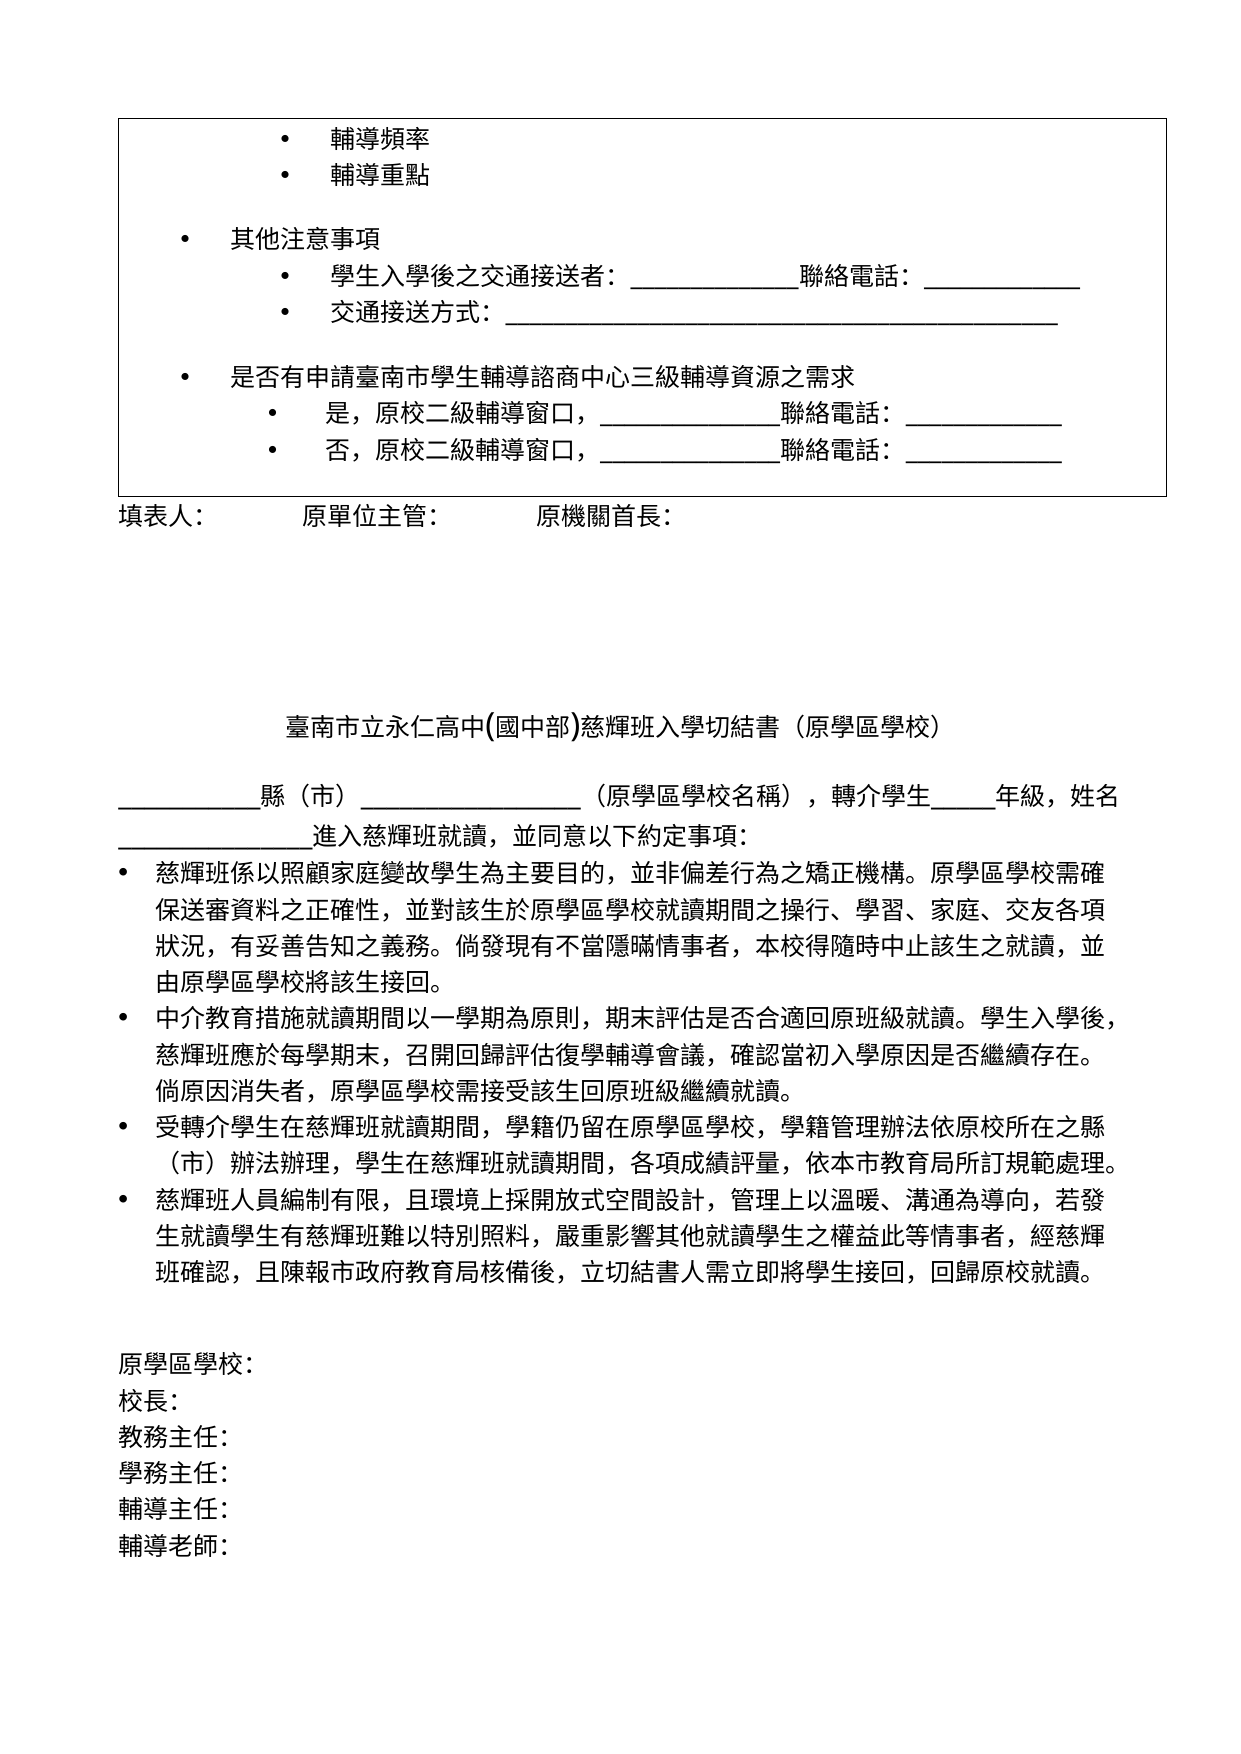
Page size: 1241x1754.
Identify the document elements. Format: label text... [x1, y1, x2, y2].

list 慈輝班人員編制有限，且環境上採開放式空間設計，管理上以溫暖、溝通為導向，若發生就讀學生有慈輝班難以特別照料，嚴重影響其他就讀學生之權益此等情事者，經慈輝班確認，且陳報市政府教育局核備後，立切結書人需立即將學生接回，回歸原校就讀。 [118, 1180, 1122, 1289]
text 學務主任： [118, 1454, 1122, 1490]
text 原學區學校： [118, 1345, 1122, 1381]
text ___________縣（市）_________________（原學區學校名稱），轉介學生_____年級，姓名_______________進入慈輝班就讀，並同意以下約定事項： [118, 774, 1122, 854]
list 慈輝班係以照顧家庭變故學生為主要目的，並非偏差行為之矯正機構。原學區學校需確保送審資料之正確性，並對該生於原學區學校就讀期間之操行、學習、家庭、交友各項狀況，有妥善告知之義務。倘發現有不當隱暪情事者，本校得隨時中止該生之就讀，並由原學區學校將該生接回。 [118, 854, 1122, 999]
list 中介教育措施就讀期間以一學期為原則，期末評估是否合適回原班級就讀。學生入學後，慈輝班應於每學期末，召開回歸評估復學輔導會議，確認當初入學原因是否繼續存在。倘原因消失者，原學區學校需接受該生回原班級繼續就讀。 [118, 999, 1122, 1108]
text 輔導主任： [118, 1490, 1122, 1526]
table_cell 家庭評估 家系圖 同住家庭成員 家庭概況敘述（包含居住環境、經濟現況、家庭概況敘述） 學校評估 就學史（包含國小及國中） 目前就學現況及面臨的就學問題 輔導資源介入情況 針對學生問題已連結的資源（包含校內外資源、社政資源、司法資源、衛政資源等，協助進度概況敘述） 未來輔導計畫 學生未來入學後原校輔導系統與慈輝班輔導系統之銜接計畫 輔導頻率 輔導重點 其他注意事項 學生入學後之交通接送者：______________聯絡電話：_____________ 交通接送方式：______________________________________________ 是否有申請臺南市學生輔導諮商中心三級輔導資源之需求 是，原校二級輔導窗口，_______________聯絡電話：_____________ 否，原校二級輔導窗口，_______________聯絡電話：_____________ [119, 119, 1166, 496]
text 填表人： 原單位主管： 原機關首長： [118, 497, 1122, 533]
text 校長： [118, 1381, 1122, 1417]
text 臺南市立永仁高中(國中部)慈輝班入學切結書（原學區學校） [118, 701, 1122, 747]
list 受轉介學生在慈輝班就讀期間，學籍仍留在原學區學校，學籍管理辦法依原校所在之縣（市）辦法辦理，學生在慈輝班就讀期間，各項成績評量，依本市教育局所訂規範處理。 [118, 1108, 1122, 1180]
text 輔導老師： [118, 1526, 1122, 1562]
text 教務主任： [118, 1417, 1122, 1454]
